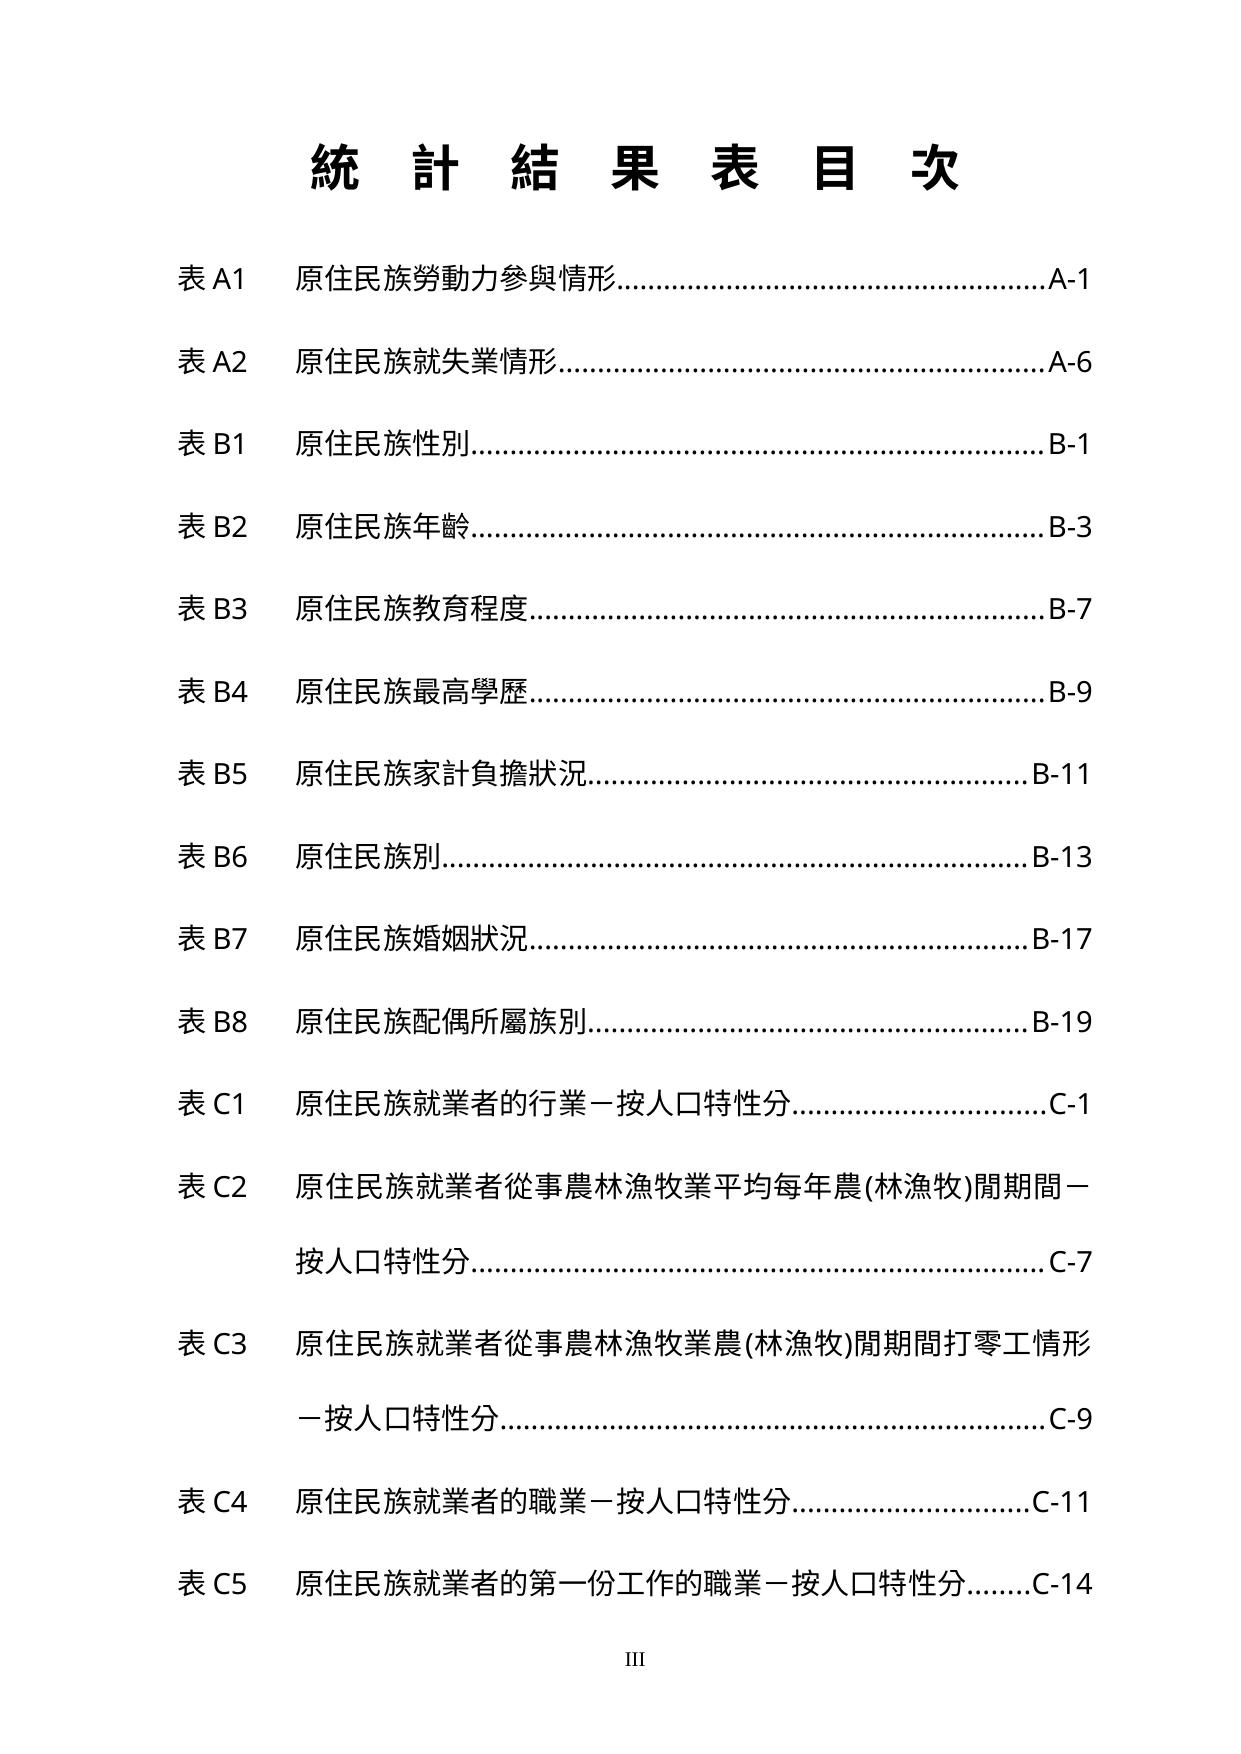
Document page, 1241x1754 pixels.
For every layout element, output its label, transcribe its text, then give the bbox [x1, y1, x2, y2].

text 表B3 原住民族教育程度 B-7 [177, 569, 1092, 644]
text 表C3 原住民族就業者從事農林漁牧業農(林漁牧)閒期間打零工情形－按人口特性分 C-9 [177, 1304, 1092, 1454]
text 表C2 原住民族就業者從事農林漁牧業平均每年農(林漁牧)閒期間－按人口特性分 C-7 [177, 1147, 1092, 1297]
text 表B4 原住民族最高學歷 B-9 [177, 652, 1092, 727]
text 統 計 結 果 表 目 次 [177, 127, 1092, 202]
text 表B8 原住民族配偶所屬族別 B-19 [177, 982, 1092, 1057]
text 表A2 原住民族就失業情形 A-6 [177, 322, 1092, 397]
text 表C5 原住民族就業者的第一份工作的職業－按人口特性分 C-14 [177, 1544, 1092, 1619]
text 表B5 原住民族家計負擔狀況 B-11 [177, 734, 1092, 809]
text 表A1 原住民族勞動力參與情形 A-1 [177, 239, 1092, 314]
text 表C4 原住民族就業者的職業－按人口特性分 C-11 [177, 1462, 1092, 1537]
text 表B1 原住民族性別 B-1 [177, 404, 1092, 479]
text 表B6 原住民族別 B-13 [177, 817, 1092, 892]
text 表B7 原住民族婚姻狀況 B-17 [177, 899, 1092, 974]
text 表C1 原住民族就業者的行業－按人口特性分 C-1 [177, 1064, 1092, 1139]
text 表B2 原住民族年齡 B-3 [177, 487, 1092, 562]
